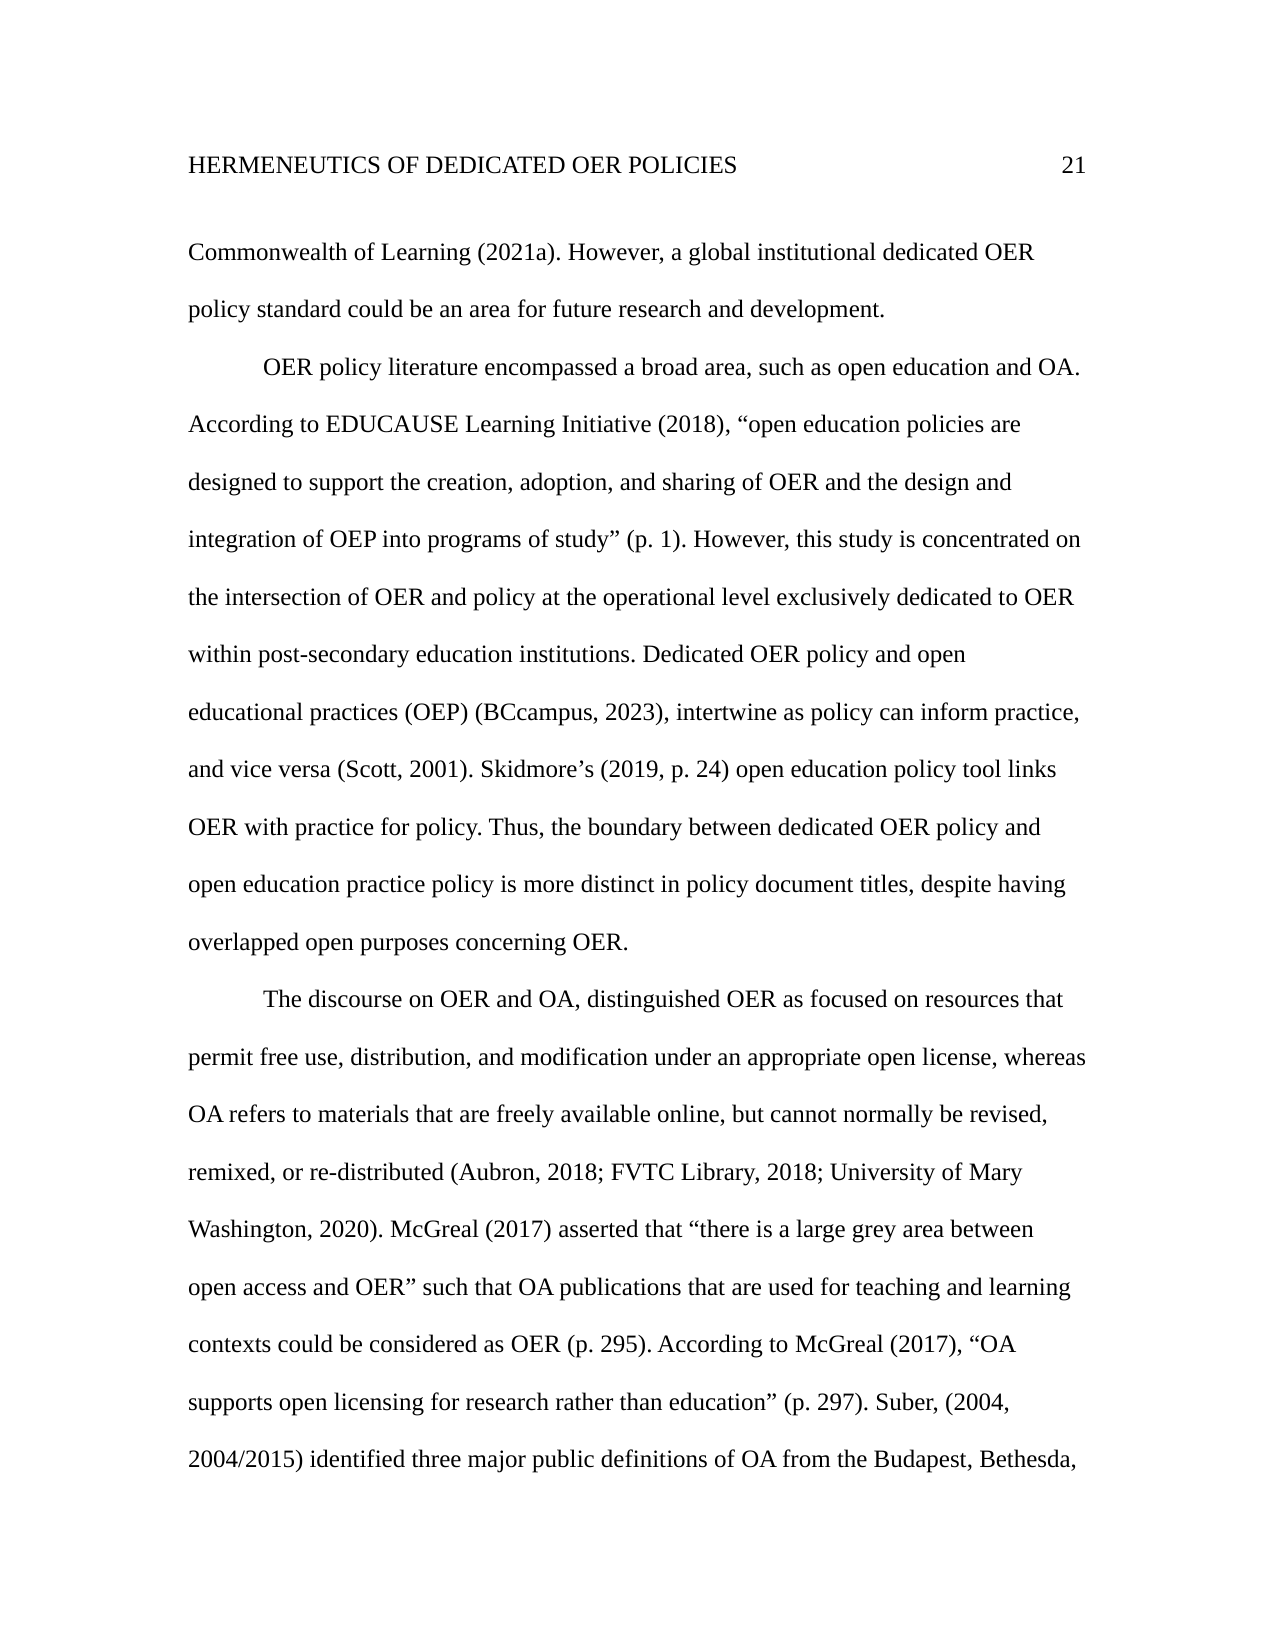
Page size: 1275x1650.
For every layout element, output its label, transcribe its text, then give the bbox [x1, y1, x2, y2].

text Commonwealth of Learning (2021a). However, a global institutional dedicated OER policy standard could be an area for future research and development. [188, 237, 1087, 323]
text OER policy literature encompassed a broad area, such as open education and OA. According to EDUCAUSE Learning Initiative (2018), “open education policies are designed to support the creation, adoption, and sharing of OER and the design and integration of OEP into programs of study” (p. 1). However, this study is concentrated on the intersection of OER and policy at the operational level exclusively dedicated to OER within post-secondary education institutions. Dedicated OER policy and open educational practices (OEP) (BCcampus, 2023), intertwine as policy can inform practice, and vice versa (Scott, 2001). Skidmore’s (2019, p. 24) open education policy tool links OER with practice for policy. Thus, the boundary between dedicated OER policy and open education practice policy is more distinct in policy document titles, despite having overlapped open purposes concerning OER. [188, 352, 1087, 956]
text The discourse on OER and OA, distinguished OER as focused on resources that permit free use, distribution, and modification under an appropriate open license, whereas OA refers to materials that are freely available online, but cannot normally be revised, remixed, or re-distributed (Aubron, 2018; FVTC Library, 2018; University of Mary Washington, 2020). McGreal (2017) asserted that “there is a large grey area between open access and OER” such that OA publications that are used for teaching and learning contexts could be considered as OER (p. 295). According to McGreal (2017), “OA supports open licensing for research rather than education” (p. 297). Suber, (2004, 2004/2015) identified three major public definitions of OA from the Budapest, Bethesda, [188, 984, 1087, 1473]
